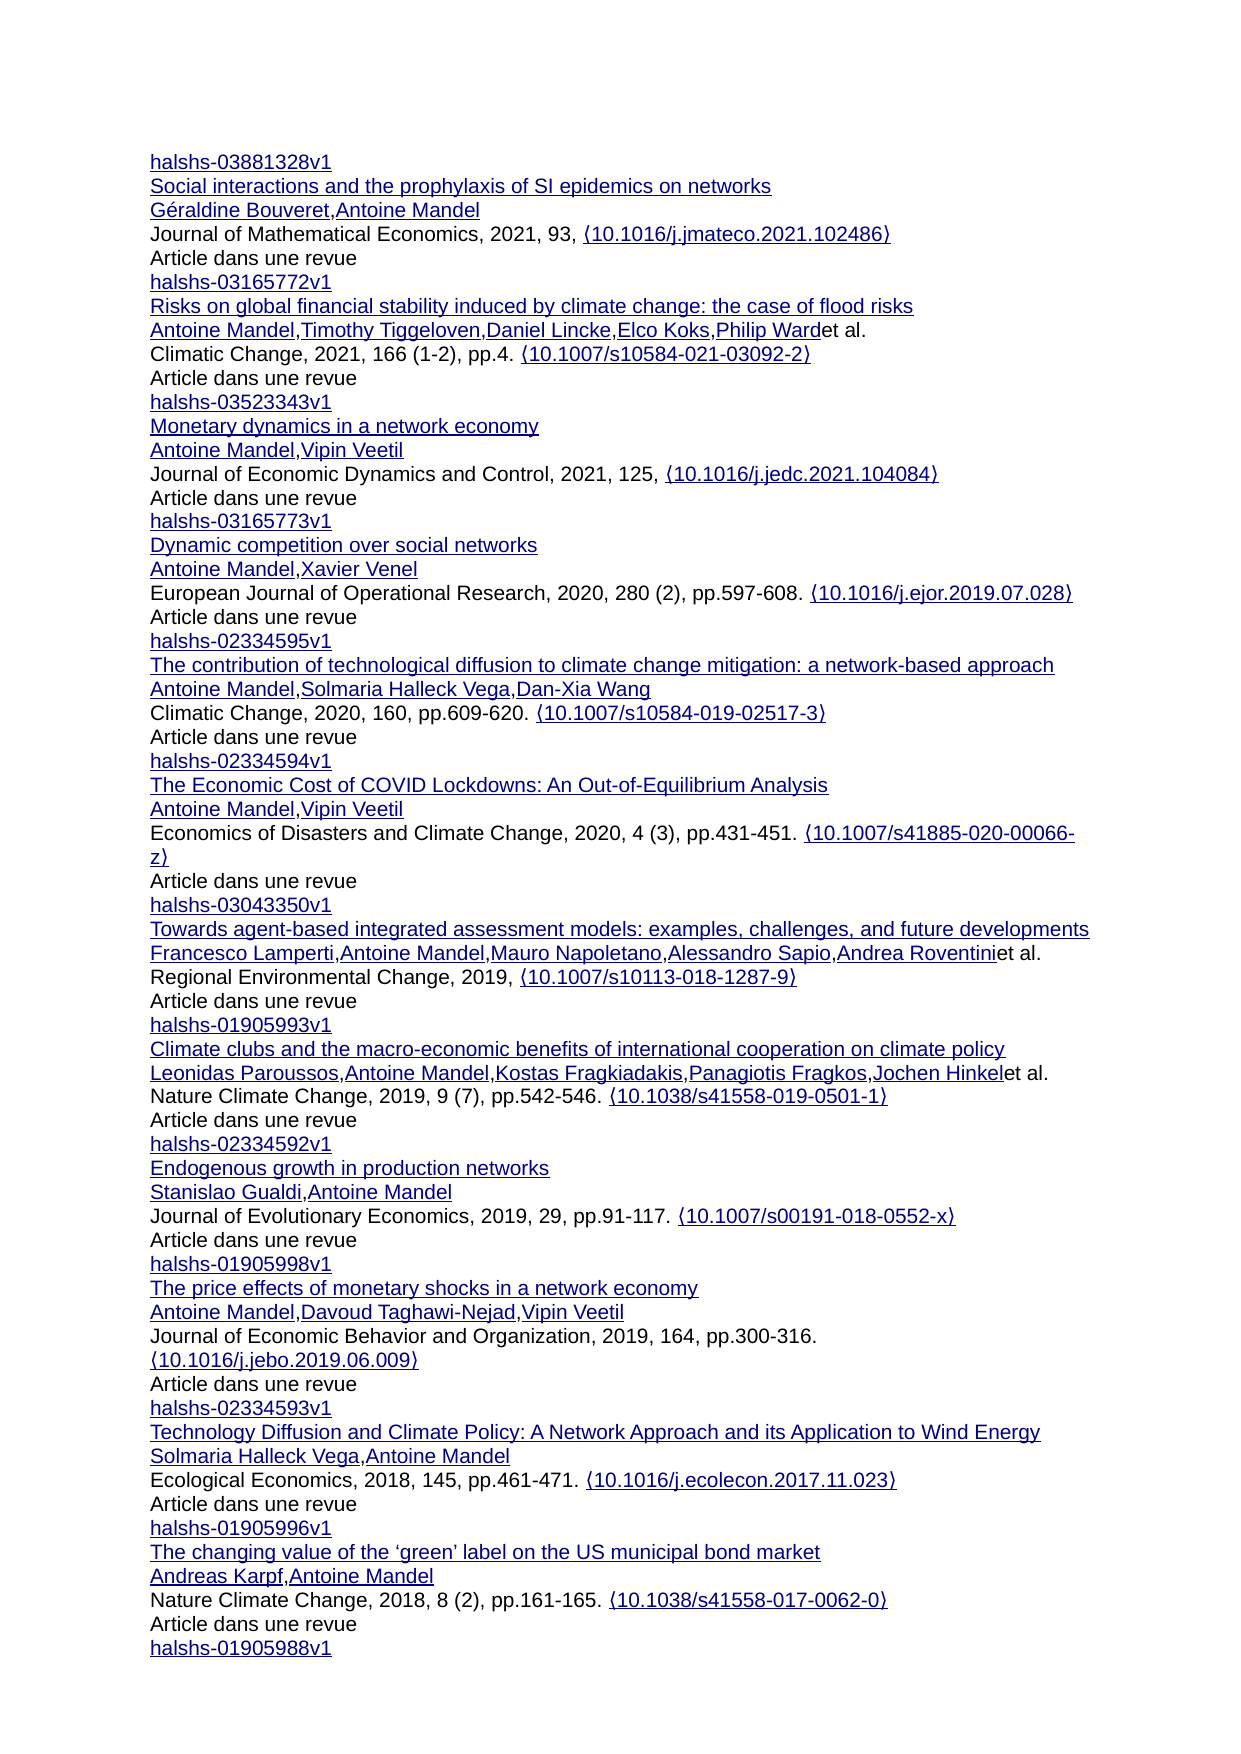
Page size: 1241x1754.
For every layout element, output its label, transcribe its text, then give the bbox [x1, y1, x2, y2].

table_cell Social interactions and the prophylaxis of SI epidemics on networks Géraldine Bouveret,Antoine Mandel Journal of Mathematical Economics, 2021, 93, ⟨10.1016/j.jmateco.2021.102486⟩ Article dans une revue halshs-03165772v1 [150, 174, 1090, 294]
table_cell Monetary dynamics in a network economy Antoine Mandel,Vipin Veetil Journal of Economic Dynamics and Control, 2021, 125, ⟨10.1016/j.jedc.2021.104084⟩ Article dans une revue halshs-03165773v1 [150, 414, 1090, 533]
table_cell The Economic Cost of COVID Lockdowns: An Out-of-Equilibrium Analysis Antoine Mandel,Vipin Veetil Economics of Disasters and Climate Change, 2020, 4 (3), pp.431-451. ⟨10.1007/s41885-020-00066-z⟩ Article dans une revue halshs-03043350v1 [150, 773, 1090, 917]
table_cell halshs-03881328v1 [150, 150, 1090, 174]
table_cell The contribution of technological diffusion to climate change mitigation: a network-based approach Antoine Mandel,Solmaria Halleck Vega,Dan-Xia Wang Climatic Change, 2020, 160, pp.609-620. ⟨10.1007/s10584-019-02517-3⟩ Article dans une revue halshs-02334594v1 [150, 653, 1090, 773]
table_cell Endogenous growth in production networks Stanislao Gualdi,Antoine Mandel Journal of Evolutionary Economics, 2019, 29, pp.91-117. ⟨10.1007/s00191-018-0552-x⟩ Article dans une revue halshs-01905998v1 [150, 1156, 1090, 1276]
table_cell Towards agent-based integrated assessment models: examples, challenges, and future developments [150, 917, 1090, 938]
table_cell Dynamic competition over social networks Antoine Mandel,Xavier Venel European Journal of Operational Research, 2020, 280 (2), pp.597-608. ⟨10.1016/j.ejor.2019.07.028⟩ Article dans une revue halshs-02334595v1 [150, 533, 1090, 653]
table_cell Risks on global financial stability induced by climate change: the case of flood risks Antoine Mandel,Timothy Tiggeloven,Daniel Lincke,Elco Koks,Philip Wardet al. Climatic Change, 2021, 166 (1-2), pp.4. ⟨10.1007/s10584-021-03092-2⟩ Article dans une revue halshs-03523343v1 [150, 294, 1090, 413]
table_cell Francesco Lamperti,Antoine Mandel,Mauro Napoletano,Alessandro Sapio,Andrea Roventiniet al. Regional Environmental Change, 2019, ⟨10.1007/s10113-018-1287-9⟩ Article dans une revue halshs-01905993v1 [150, 939, 1090, 1036]
table_cell Technology Diffusion and Climate Policy: A Network Approach and its Application to Wind Energy Solmaria Halleck Vega,Antoine Mandel Ecological Economics, 2018, 145, pp.461-471. ⟨10.1016/j.ecolecon.2017.11.023⟩ Article dans une revue halshs-01905996v1 [150, 1420, 1090, 1539]
table_cell The price effects of monetary shocks in a network economy Antoine Mandel,Davoud Taghawi-Nejad,Vipin Veetil Journal of Economic Behavior and Organization, 2019, 164, pp.300-316. ⟨10.1016/j.jebo.2019.06.009⟩ Article dans une revue halshs-02334593v1 [150, 1276, 1090, 1420]
table_cell Climate clubs and the macro-economic benefits of international cooperation on climate policy Leonidas Paroussos,Antoine Mandel,Kostas Fragkiadakis,Panagiotis Fragkos,Jochen Hinkelet al. Nature Climate Change, 2019, 9 (7), pp.542-546. ⟨10.1038/s41558-019-0501-1⟩ Article dans une revue halshs-02334592v1 [150, 1036, 1090, 1156]
table_cell The changing value of the ‘green’ label on the US municipal bond market Andreas Karpf,Antoine Mandel Nature Climate Change, 2018, 8 (2), pp.161-165. ⟨10.1038/s41558-017-0062-0⟩ Article dans une revue halshs-01905988v1 [150, 1540, 1090, 1659]
